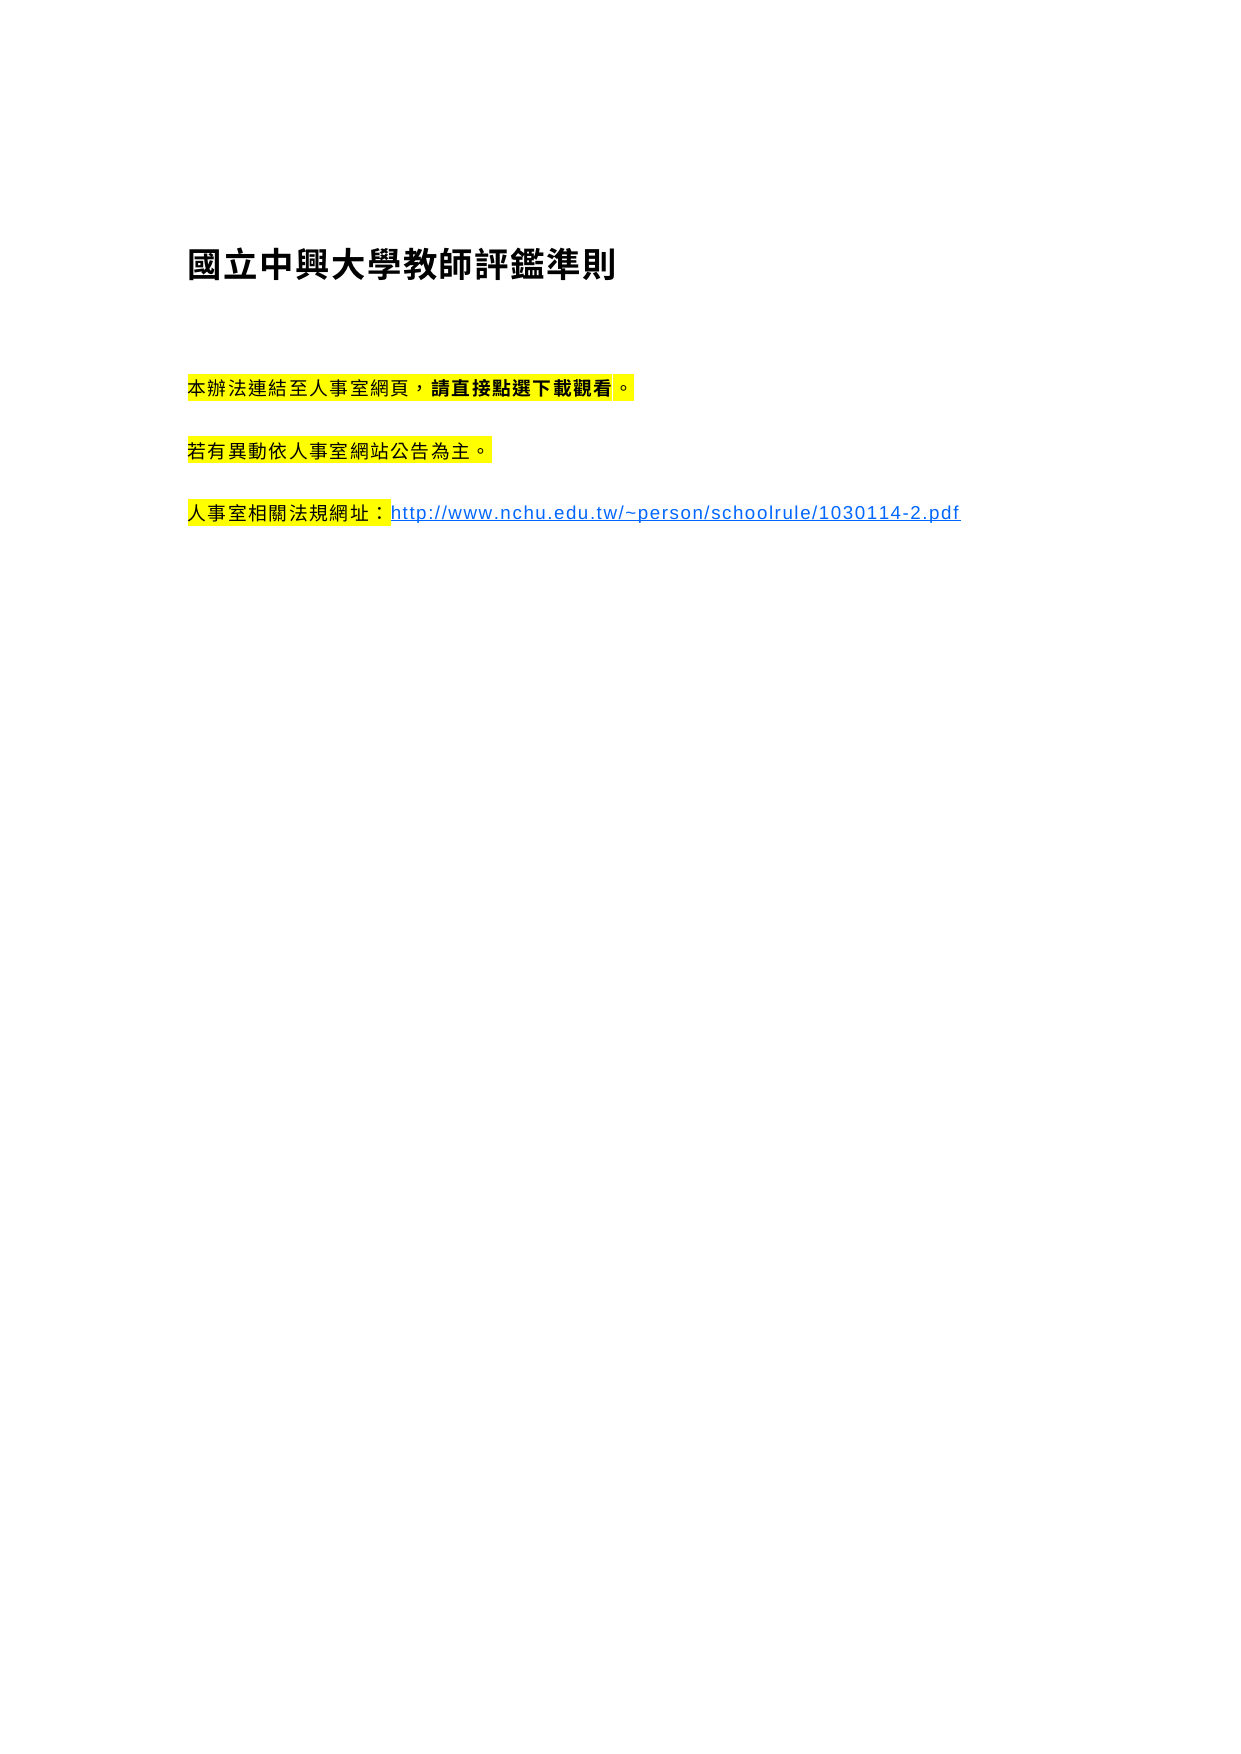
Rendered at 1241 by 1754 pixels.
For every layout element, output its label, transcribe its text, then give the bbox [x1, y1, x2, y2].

text 本辦法連結至人事室網頁，請直接點選下載觀看。 若有異動依人事室網站公告為主。 人事室相關法規網址：http://www.nchu.edu.tw/~person/schoolrule/1030114-2.pdf [187, 346, 1053, 533]
text 國立中興大學教師評鑑準則 [187, 221, 1053, 283]
